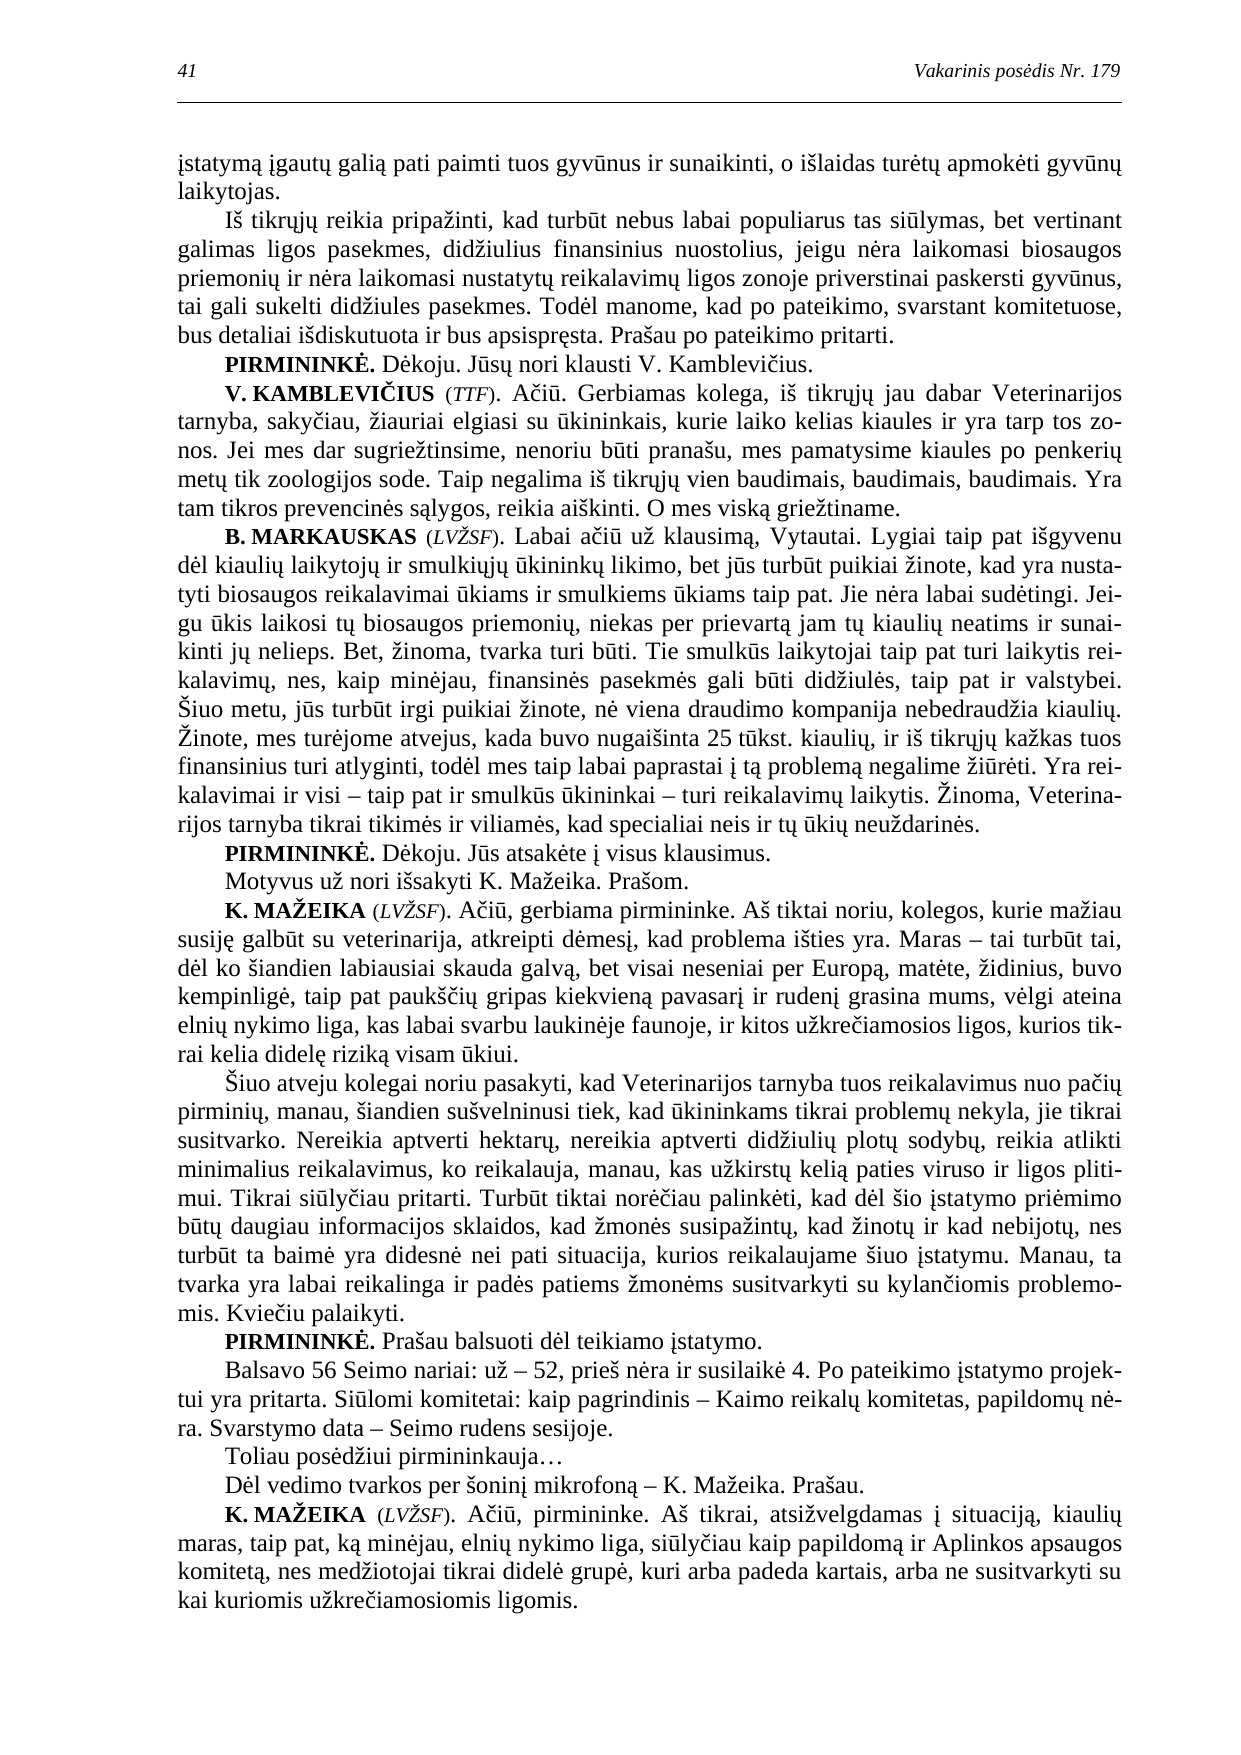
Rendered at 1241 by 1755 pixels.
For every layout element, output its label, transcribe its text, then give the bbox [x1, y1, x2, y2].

text B. MARKAUSKAS (LVŽSF). La­bai ačiū už klau­si­mą, Vy­tau­tai. Ly­giai taip pat iš­gy­ve­nu dėl kiau­lių lai­ky­to­jų ir smul­kių­jų ūki­nin­kų li­ki­mo, bet jūs tur­būt pui­kiai ži­no­te, kad yra nu­sta­ty­ti bio­sau­gos rei­ka­la­vi­mai ūkiams ir smul­kiems ūkiams taip pat. Jie nė­ra la­bai su­dė­tin­gi. Jei­gu ūkis lai­ko­si tų bio­sau­gos prie­mo­nių, nie­kas per prie­var­tą jam tų kiau­lių ne­atims ir su­nai­kin­ti jų ne­lieps. Bet, ži­no­ma, tvar­ka tu­ri bū­ti. Tie smul­kūs lai­ky­to­jai taip pat tu­ri lai­ky­tis rei­ka­la­vi­mų, nes, kaip mi­nė­jau, fi­nan­si­nės pa­sek­mės ga­li bū­ti di­džiu­lės, taip pat ir vals­ty­bei. Šiuo me­tu, jūs tur­būt ir­gi pui­kiai ži­no­te, nė vie­na drau­di­mo kom­pa­ni­ja ne­be­drau­džia kiau­lių. Ži­no­te, mes tu­rė­jo­me at­ve­jus, ka­da bu­vo nu­gai­šin­ta 25 tūkst. kiau­lių, ir iš tik­rų­jų kaž­kas tuos fi­nan­si­nius tu­ri at­ly­gin­ti, to­dėl mes taip la­bai pa­pras­tai į tą pro­ble­mą ne­ga­li­me žiū­rė­ti. Yra rei­ka­la­vi­mai ir vi­si – taip pat ir smul­kūs ūki­nin­kai – tu­ri rei­ka­la­vi­mų lai­ky­tis. Ži­no­ma, Ve­te­ri­na­ri­jos tar­ny­ba tik­rai ti­ki­mės ir vi­lia­mės, kad spe­cia­liai neis ir tų ūkių ne­už­da­ri­nės. [177, 521, 1122, 838]
text To­liau po­sė­džiui pir­mi­nin­kau­ja… [177, 1441, 1122, 1470]
text Šiuo at­ve­ju ko­le­gai no­riu pa­sa­ky­ti, kad Ve­te­ri­na­ri­jos tar­ny­ba tuos rei­ka­la­vi­mus nuo pa­čių pir­mi­nių, ma­nau, šian­dien su­švel­ni­nu­si tiek, kad ūki­nin­kams tik­rai pro­ble­mų ne­ky­la, jie tik­rai su­si­tvar­ko. Ne­rei­kia ap­tver­ti hek­ta­rų, ne­rei­kia ap­tver­ti di­džiu­lių plo­tų so­dy­bų, rei­kia at­lik­ti mi­ni­ma­lius rei­ka­la­vi­mus, ko rei­ka­lau­ja, ma­nau, kas už­kirs­tų ke­lią pa­ties vi­ru­so ir li­gos pli­ti­mui. Tik­rai siū­ly­čiau pri­tar­ti. Tur­būt tik­tai no­rė­čiau pa­lin­kė­ti, kad dėl šio įsta­ty­mo pri­ėmi­mo bū­tų dau­giau in­for­ma­ci­jos sklai­dos, kad žmo­nės su­si­pa­žin­tų, kad ži­no­tų ir kad ne­bi­jo­tų, nes tur­būt ta bai­mė yra di­des­nė nei pa­ti si­tu­a­ci­ja, ku­rios rei­ka­lau­ja­me šiuo įsta­ty­mu. Ma­nau, ta tvar­ka yra la­bai rei­ka­lin­ga ir pa­dės pa­tiems žmo­nėms su­si­tvar­ky­ti su ky­lan­čio­mis pro­ble­mo­mis. Kvie­čiu pa­lai­ky­ti. [177, 1068, 1122, 1326]
text įsta­ty­mą įgau­tų ga­lią pa­ti pa­im­ti tuos gy­vū­nus ir su­nai­kin­ti, o iš­lai­das tu­rė­tų ap­mo­kė­ti gy­vū­nų lai­ky­to­jas. [177, 148, 1122, 205]
text Iš tik­rų­jų rei­kia pri­pa­žin­ti, kad tur­būt ne­bus la­bai po­pu­lia­rus tas siū­ly­mas, bet ver­ti­nant ga­li­mas li­gos pa­sek­mes, di­džiu­lius fi­nan­si­nius nuos­to­lius, jei­gu nė­ra lai­ko­ma­si bio­sau­gos prie­mo­nių ir nė­ra lai­ko­ma­si nu­sta­ty­tų rei­ka­la­vi­mų li­gos zo­no­je pri­vers­ti­nai pa­skers­ti gy­vū­nus, tai ga­li su­kel­ti di­džiu­les pa­sek­mes. To­dėl ma­no­me, kad po pa­tei­ki­mo, svars­tant ko­mi­te­tuo­se, bus de­ta­liai iš­dis­ku­tuo­ta ir bus ap­si­spręs­ta. Pra­šau po pa­tei­ki­mo pri­tar­ti. [177, 205, 1122, 349]
text Dėl ve­di­mo tvar­kos per šo­ni­nį mik­ro­fo­ną – K. Ma­žei­ka. Pra­šau. [177, 1470, 1122, 1499]
text PIRMININKĖ. Dė­ko­ju. Jū­sų no­ri klaus­ti V. Kam­ble­vi­čius. [177, 349, 1122, 378]
text K. MAŽEIKA (LVŽSF). Ačiū, ger­bia­ma pir­mi­nin­ke. Aš tik­tai no­riu, ko­le­gos, ku­rie ma­žiau su­si­ję gal­būt su ve­te­ri­na­ri­ja, at­kreip­ti dė­me­sį, kad pro­ble­ma iš­ties yra. Ma­ras – tai tur­būt tai, dėl ko šian­dien la­biau­siai skau­da gal­vą, bet vi­sai ne­se­niai per Eu­ro­pą, ma­tė­te, ži­di­nius, bu­vo kem­pin­li­gė, taip pat paukš­čių gri­pas kiek­vie­ną pa­va­sa­rį ir ru­de­nį gra­si­na mums, vėl­gi at­ei­na el­nių ny­ki­mo li­ga, kas la­bai svar­bu lau­ki­nė­je fau­no­je, ir ki­tos už­kre­čia­mo­sios li­gos, ku­rios tik­rai ke­lia di­de­lę ri­zi­ką vi­sam ūkiui. [177, 895, 1122, 1068]
text K. MAŽEIKA (LVŽSF). Ačiū, pir­mi­nin­ke. Aš tik­rai, at­si­žvelg­da­mas į si­tu­a­ci­ją, kiau­lių ma­ras, taip pat, ką mi­nė­jau, el­nių ny­ki­mo li­ga, siū­ly­čiau kaip pa­pil­do­mą ir Ap­lin­kos ap­sau­gos ko­mi­te­tą, nes me­džio­to­jai tik­rai di­de­lė gru­pė, ku­ri ar­ba pa­de­da kar­tais, ar­ba ne su­si­tvar­ky­ti su kai ku­rio­mis už­kre­čia­mo­sio­mis li­go­mis. [177, 1499, 1122, 1614]
text V. KAMBLEVIČIUS (TTF). Ačiū. Ger­bia­mas ko­le­ga, iš tik­rų­jų jau da­bar Ve­te­ri­na­ri­jos tar­ny­ba, sa­ky­čiau, žiau­riai el­gia­si su ūki­nin­kais, ku­rie lai­ko ke­lias kiau­les ir yra tarp tos zo­nos. Jei mes dar su­griež­tin­si­me, ne­no­riu bū­ti pra­na­šu, mes pa­ma­ty­si­me kiau­les po pen­ke­rių me­tų tik zo­o­lo­gi­jos so­de. Taip ne­ga­li­ma iš tik­rų­jų vien bau­di­mais, bau­di­mais, bau­di­mais. Yra tam tik­ros pre­ven­ci­nės są­ly­gos, rei­kia aiš­kin­ti. O mes vis­ką griež­ti­na­me. [177, 378, 1122, 521]
text PIRMININKĖ. Dė­ko­ju. Jūs at­sa­kė­te į vi­sus klau­si­mus. [177, 838, 1122, 866]
text PIRMININKĖ. Pra­šau bal­suo­ti dėl tei­kia­mo įsta­ty­mo. [177, 1326, 1122, 1355]
text Bal­sa­vo 56 Sei­mo na­riai: už – 52, prieš nė­ra ir su­si­lai­kė 4. Po pa­tei­ki­mo įsta­ty­mo pro­jek­tui yra pri­tar­ta. Siū­lo­mi ko­mi­te­tai: kaip pa­grin­di­nis – Kai­mo rei­ka­lų ko­mi­te­tas, pa­pil­do­mų nė­ra. Svars­ty­mo da­ta – Sei­mo ru­dens se­si­jo­je. [177, 1355, 1122, 1441]
text Mo­ty­vus už no­ri iš­sa­ky­ti K. Ma­žei­ka. Pra­šom. [177, 866, 1122, 895]
